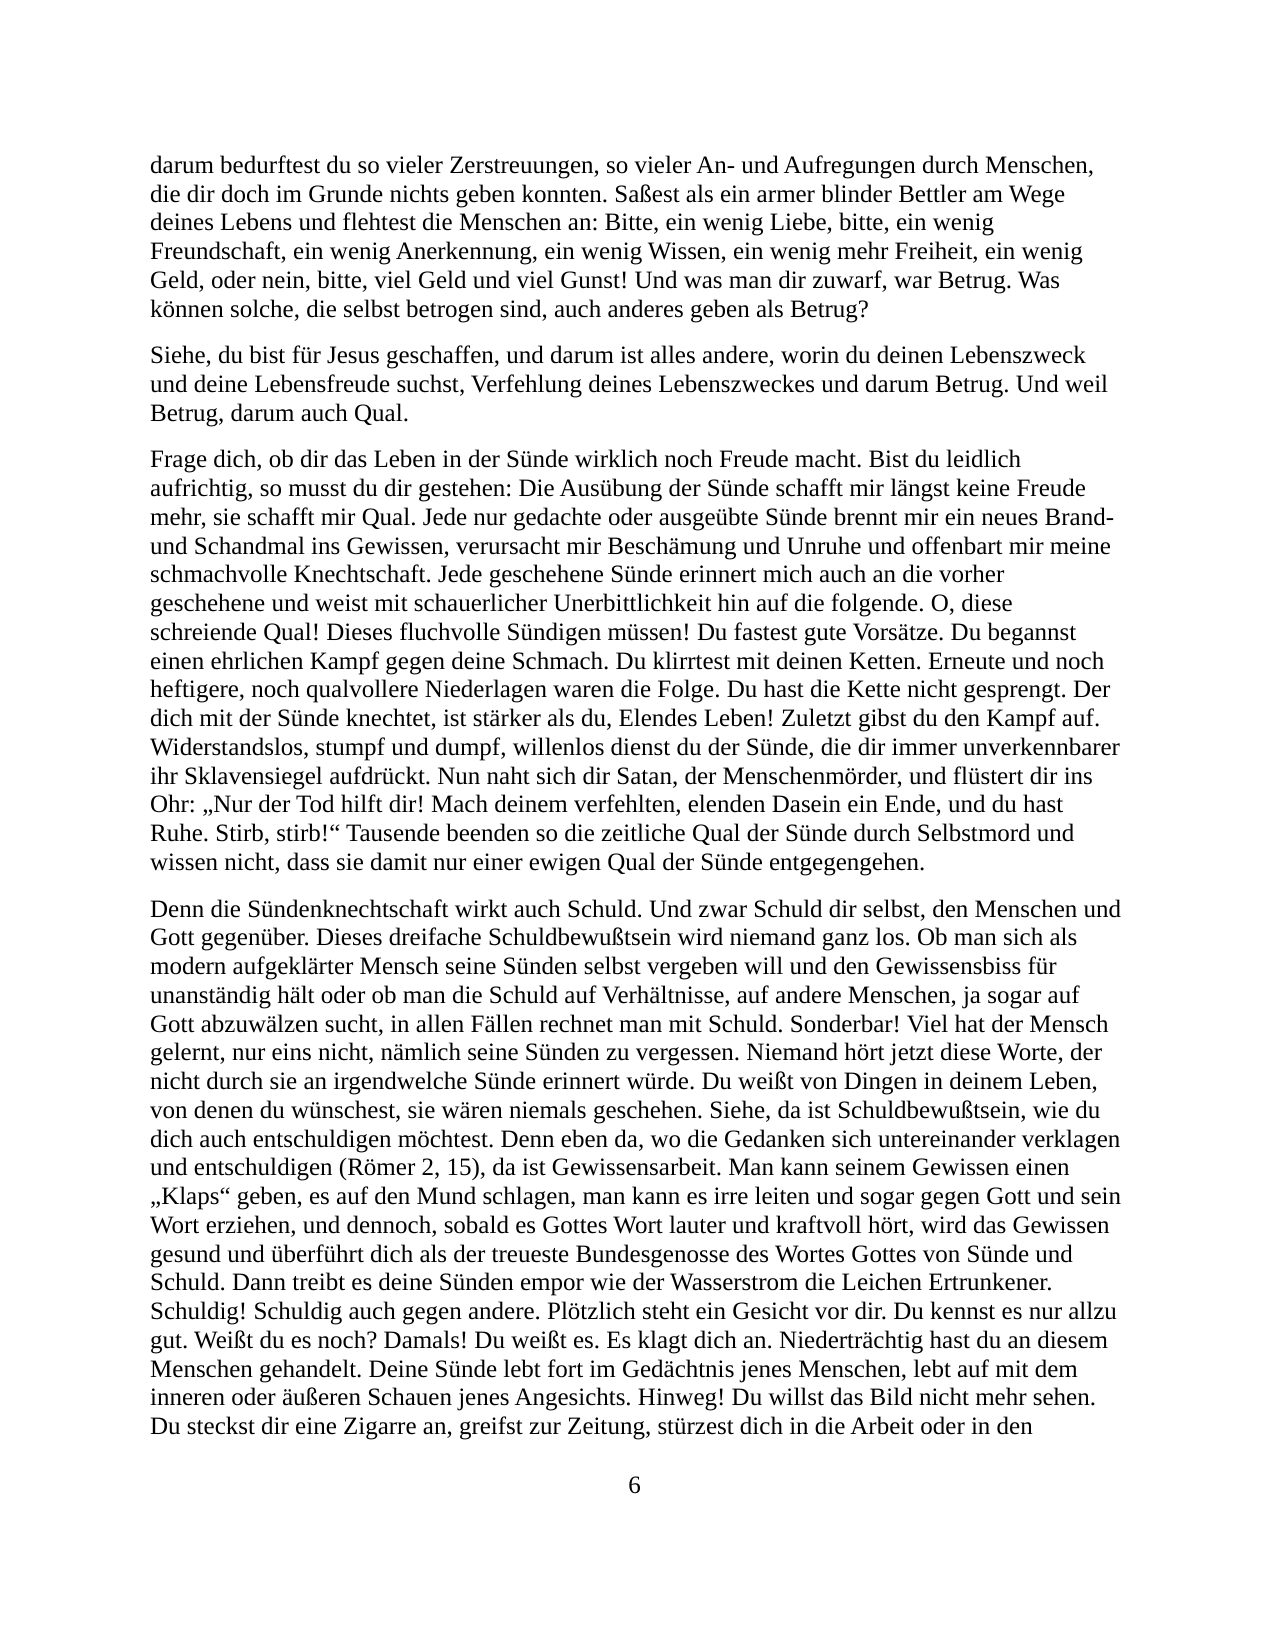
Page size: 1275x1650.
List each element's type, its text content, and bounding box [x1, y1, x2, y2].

text Denn die Sündenknechtschaft wirkt auch Schuld. Und zwar Schuld dir selbst, den Menschen und Gott gegenüber. Dieses dreifache Schuldbewußtsein wird niemand ganz los. Ob man sich als modern aufgeklärter Mensch seine Sünden selbst vergeben will und den Gewissensbiss für unanständig hält oder ob man die Schuld auf Verhältnisse, auf andere Menschen, ja sogar auf Gott abzuwälzen sucht, in allen Fällen rechnet man mit Schuld. Sonderbar! Viel hat der Mensch gelernt, nur eins nicht, nämlich seine Sünden zu vergessen. Niemand hört jetzt diese Worte, der nicht durch sie an irgendwelche Sünde erinnert würde. Du weißt von Dingen in deinem Leben, von denen du wünschest, sie wären niemals geschehen. Siehe, da ist Schuldbewußtsein, wie du dich auch entschuldigen möchtest. Denn eben da, wo die Gedanken sich untereinander verklagen und entschuldigen (Römer 2, 15), da ist Gewissensarbeit. Man kann seinem Gewissen einen „Klaps“ geben, es auf den Mund schlagen, man kann es irre leiten und sogar gegen Gott und sein Wort erziehen, und dennoch, sobald es Gottes Wort lauter und kraftvoll hört, wird das Gewissen gesund und überführt dich als der treueste Bundesgenosse des Wortes Gottes von Sünde und Schuld. Dann treibt es deine Sünden empor wie der Wasserstrom die Leichen Ertrunkener. Schuldig! Schuldig auch gegen andere. Plötzlich steht ein Gesicht vor dir. Du kennst es nur allzu gut. Weißt du es noch? Damals! Du weißt es. Es klagt dich an. Niederträchtig hast du an diesem Menschen gehandelt. Deine Sünde lebt fort im Gedächtnis jenes Menschen, lebt auf mit dem inneren oder äußeren Schauen jenes Angesichts. Hinweg! Du willst das Bild nicht mehr sehen. Du steckst dir eine Zigarre an, greifst zur Zeitung, stürzest dich in die Arbeit oder in den [150, 894, 1125, 1440]
text darum bedurftest du so vieler Zerstreuungen, so vieler An- und Aufregungen durch Menschen, die dir doch im Grunde nichts geben konnten. Saßest als ein armer blinder Bettler am Wege deines Lebens und flehtest die Menschen an: Bitte, ein wenig Liebe, bitte, ein wenig Freundschaft, ein wenig Anerkennung, ein wenig Wissen, ein wenig mehr Freiheit, ein wenig Geld, oder nein, bitte, viel Geld und viel Gunst! Und was man dir zuwarf, war Betrug. Was können solche, die selbst betrogen sind, auch anderes geben als Betrug? [150, 150, 1125, 322]
text Frage dich, ob dir das Leben in der Sünde wirklich noch Freude macht. Bist du leidlich aufrichtig, so musst du dir gestehen: Die Ausübung der Sünde schafft mir längst keine Freude mehr, sie schafft mir Qual. Jede nur gedachte oder ausgeübte Sünde brennt mir ein neues Brand- und Schandmal ins Gewissen, verursacht mir Beschämung und Unruhe und offenbart mir meine schmachvolle Knechtschaft. Jede geschehene Sünde erinnert mich auch an die vorher geschehene und weist mit schauerlicher Unerbittlichkeit hin auf die folgende. O, diese schreiende Qual! Dieses fluchvolle Sündigen müssen! Du fastest gute Vorsätze. Du begannst einen ehrlichen Kampf gegen deine Schmach. Du klirrtest mit deinen Ketten. Erneute und noch heftigere, noch qualvollere Niederlagen waren die Folge. Du hast die Kette nicht gesprengt. Der dich mit der Sünde knechtet, ist stärker als du, Elendes Leben! Zuletzt gibst du den Kampf auf. Widerstandslos, stumpf und dumpf, willenlos dienst du der Sünde, die dir immer unverkennbarer ihr Sklavensiegel aufdrückt. Nun naht sich dir Satan, der Menschenmörder, und flüstert dir ins Ohr: „Nur der Tod hilft dir! Mach deinem verfehlten, elenden Dasein ein Ende, und du hast Ruhe. Stirb, stirb!“ Tausende beenden so die zeitliche Qual der Sünde durch Selbstmord und wissen nicht, dass sie damit nur einer ewigen Qual der Sünde entgegengehen. [150, 444, 1125, 876]
text Siehe, du bist für Jesus geschaffen, und darum ist alles andere, worin du deinen Lebenszweck und deine Lebensfreude suchst, Verfehlung deines Lebenszweckes und darum Betrug. Und weil Betrug, darum auch Qual. [150, 340, 1125, 427]
